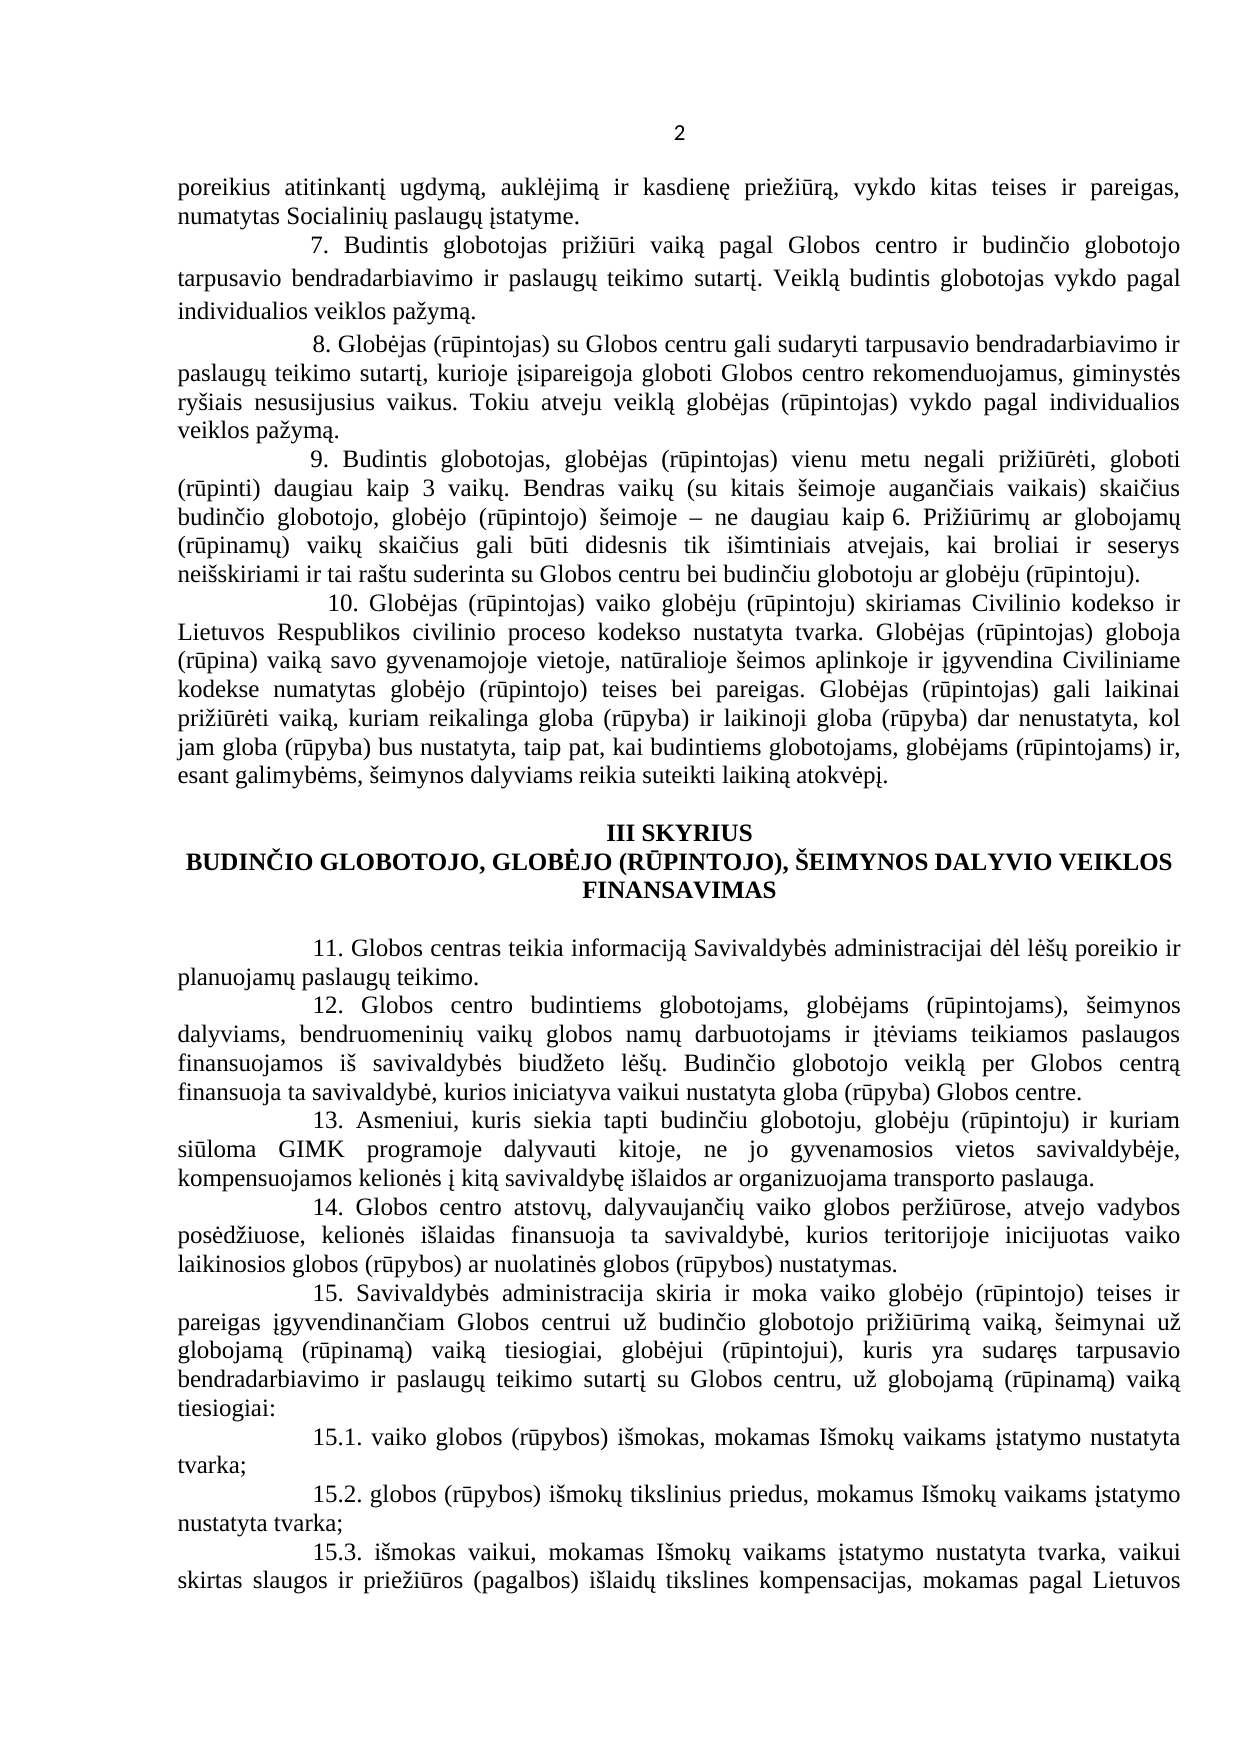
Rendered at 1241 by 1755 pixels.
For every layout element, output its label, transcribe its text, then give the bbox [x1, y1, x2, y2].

text III SKYRIUS [177, 818, 1181, 847]
text 13. Asmeniui, kuris siekia tapti budinčiu globotoju, globėju (rūpintoju) ir kuriam siūloma GIMK programoje dalyvauti kitoje, ne jo gyvenamosios vietos savivaldybėje, kompensuojamos kelionės į kitą savivaldybę išlaidos ar organizuojama transporto paslauga. [177, 1105, 1181, 1192]
text 15.1. vaiko globos (rūpybos) išmokas, mokamas Išmokų vaikams įstatymo nustatyta tvarka; [177, 1422, 1181, 1479]
text 10. Globėjas (rūpintojas) vaiko globėju (rūpintoju) skiriamas Civilinio kodekso ir Lietuvos Respublikos civilinio proceso kodekso nustatyta tvarka. Globėjas (rūpintojas) globoja (rūpina) vaiką savo gyvenamojoje vietoje, natūralioje šeimos aplinkoje ir įgyvendina Civiliniame kodekse numatytas globėjo (rūpintojo) teises bei pareigas. Globėjas (rūpintojas) gali laikinai prižiūrėti vaiką, kuriam reikalinga globa (rūpyba) ir laikinoji globa (rūpyba) dar nenustatyta, kol jam globa (rūpyba) bus nustatyta, taip pat, kai budintiems globotojams, globėjams (rūpintojams) ir, esant galimybėms, šeimynos dalyviams reikia suteikti laikiną atokvėpį. [177, 588, 1181, 789]
text 11. Globos centras teikia informaciją Savivaldybės administracijai dėl lėšų poreikio ir planuojamų paslaugų teikimo. [177, 933, 1181, 990]
text 15.2. globos (rūpybos) išmokų tikslinius priedus, mokamus Išmokų vaikams įstatymo nustatyta tvarka; [177, 1479, 1181, 1537]
text 15.3. išmokas vaikui, mokamas Išmokų vaikams įstatymo nustatyta tvarka, vaikui skirtas slaugos ir priežiūros (pagalbos) išlaidų tikslines kompensacijas, mokamas pagal Lietuvos [177, 1537, 1181, 1594]
text 14. Globos centro atstovų, dalyvaujančių vaiko globos peržiūrose, atvejo vadybos posėdžiuose, kelionės išlaidas finansuoja ta savivaldybė, kurios teritorijoje inicijuotas vaiko laikinosios globos (rūpybos) ar nuolatinės globos (rūpybos) nustatymas. [177, 1192, 1181, 1278]
text poreikius atitinkantį ugdymą, auklėjimą ir kasdienę priežiūrą, vykdo kitas teises ir pareigas, numatytas Socialinių paslaugų įstatyme. [177, 172, 1181, 230]
text 7. Budintis globotojas prižiūri vaiką pagal Globos centro ir budinčio globotojo tarpusavio bendradarbiavimo ir paslaugų teikimo sutartį. Veiklą budintis globotojas vykdo pagal individualios veiklos pažymą. [177, 230, 1181, 325]
text 12. Globos centro budintiems globotojams, globėjams (rūpintojams), šeimynos dalyviams, bendruomeninių vaikų globos namų darbuotojams ir įtėviams teikiamos paslaugos finansuojamos iš savivaldybės biudžeto lėšų. Budinčio globotojo veiklą per Globos centrą finansuoja ta savivaldybė, kurios iniciatyva vaikui nustatyta globa (rūpyba) Globos centre. [177, 990, 1181, 1105]
text 15. Savivaldybės administracija skiria ir moka vaiko globėjo (rūpintojo) teises ir pareigas įgyvendinančiam Globos centrui už budinčio globotojo prižiūrimą vaiką, šeimynai už globojamą (rūpinamą) vaiką tiesiogiai, globėjui (rūpintojui), kuris yra sudaręs tarpusavio bendradarbiavimo ir paslaugų teikimo sutartį su Globos centru, už globojamą (rūpinamą) vaiką tiesiogiai: [177, 1278, 1181, 1422]
text 8. Globėjas (rūpintojas) su Globos centru gali sudaryti tarpusavio bendradarbiavimo ir paslaugų teikimo sutartį, kurioje įsipareigoja globoti Globos centro rekomenduojamus, giminystės ryšiais nesusijusius vaikus. Tokiu atveju veiklą globėjas (rūpintojas) vykdo pagal individualios veiklos pažymą. [177, 329, 1181, 444]
text BUDINČIO GLOBOTOJO, GLOBĖJO (RŪPINTOJO), ŠEIMYNOS DALYVIO VEIKLOS FINANSAVIMAS [177, 847, 1181, 904]
text 9. Budintis globotojas, globėjas (rūpintojas) vienu metu negali prižiūrėti, globoti (rūpinti) daugiau kaip 3 vaikų. Bendras vaikų (su kitais šeimoje augančiais vaikais) skaičius budinčio globotojo, globėjo (rūpintojo) šeimoje – ne daugiau kaip 6. Prižiūrimų ar globojamų (rūpinamų) vaikų skaičius gali būti didesnis tik išimtiniais atvejais, kai broliai ir seserys neišskiriami ir tai raštu suderinta su Globos centru bei budinčiu globotoju ar globėju (rūpintoju). [177, 444, 1181, 588]
